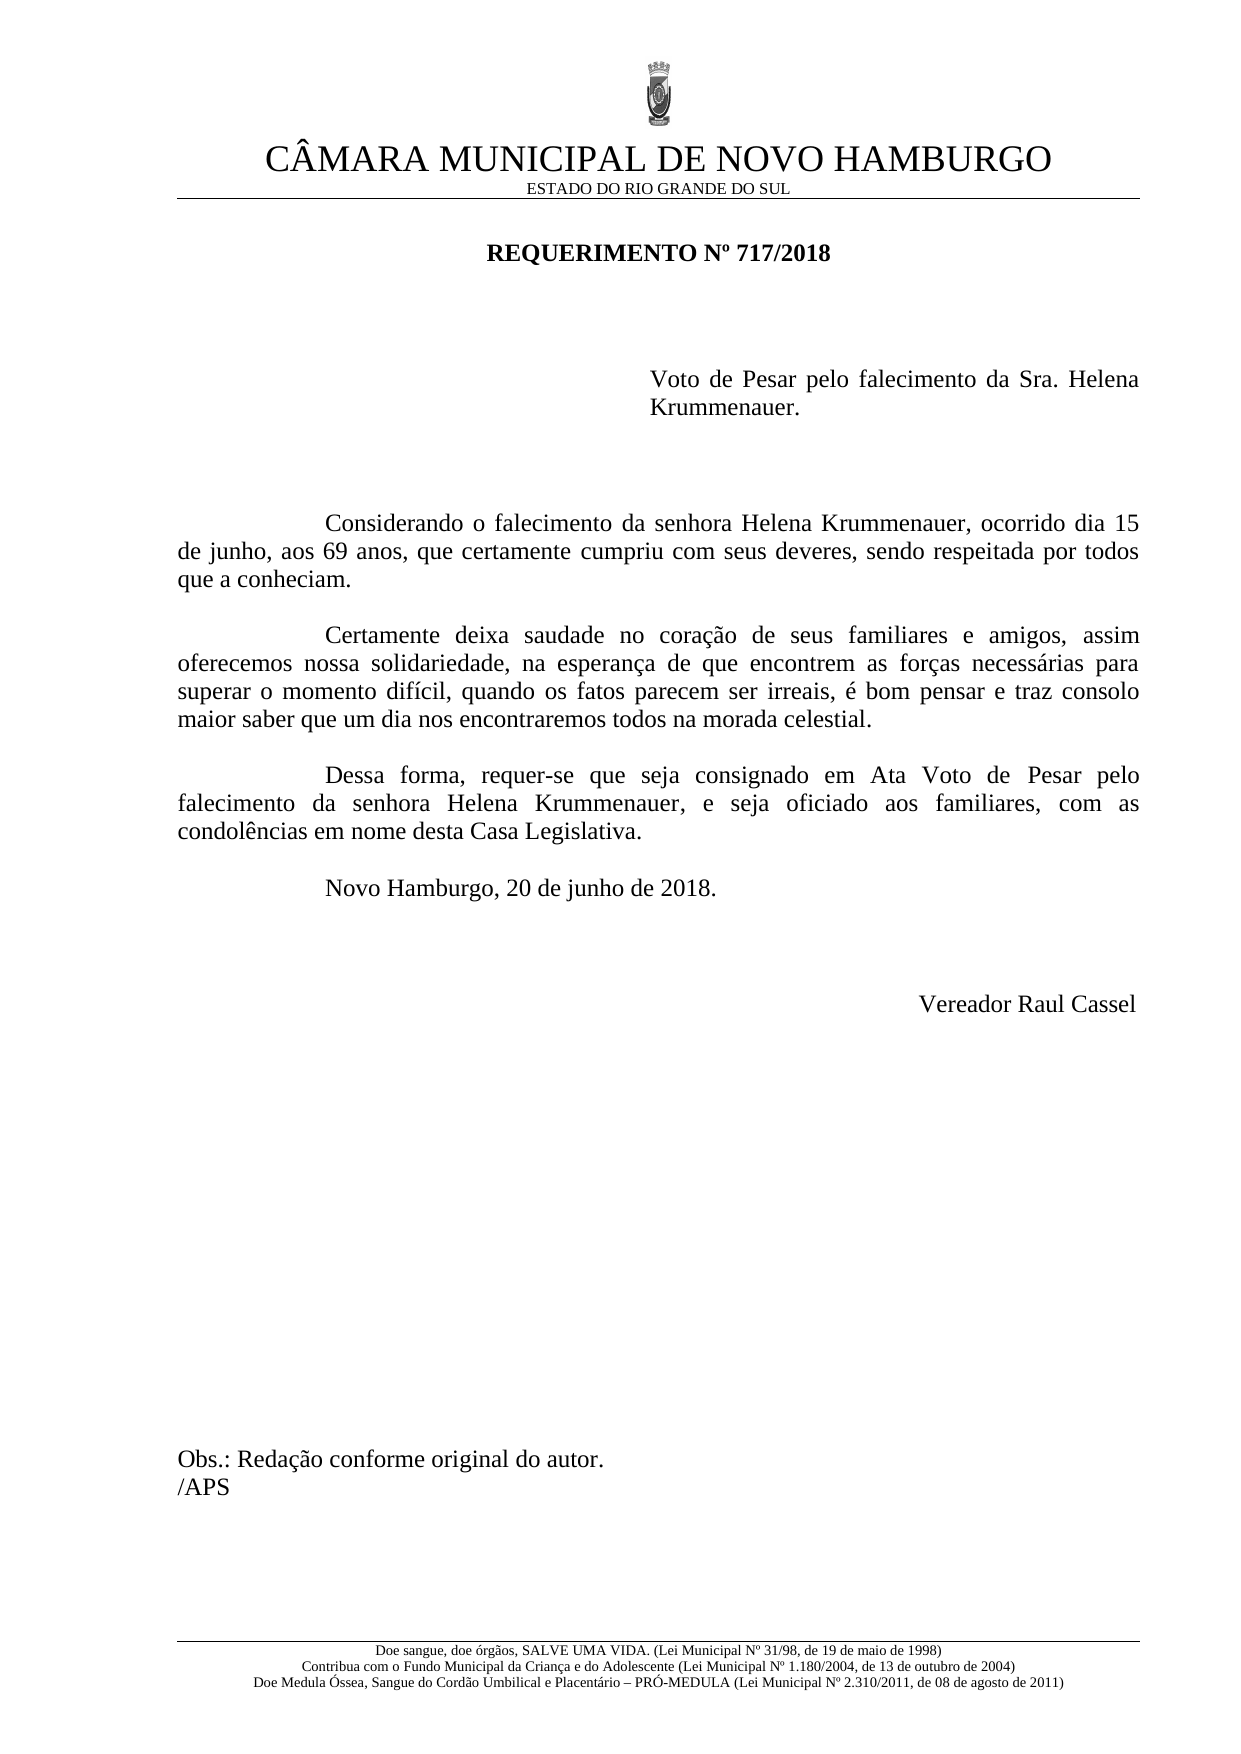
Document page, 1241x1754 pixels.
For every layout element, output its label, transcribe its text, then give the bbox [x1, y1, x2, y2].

text Vereador Raul Cassel [177, 991, 1140, 1046]
text Dessa forma, requer-se que seja consignado em Ata Voto de Pesar pelo falecimento da senhora Helena Krummenauer, e seja oficiado aos familiares, com as condolências em nome desta Casa Legislativa. [177, 762, 1140, 845]
text Considerando o falecimento da senhora Helena Krummenauer, ocorrido dia 15 de junho, aos 69 anos, que certamente cumpriu com seus deveres, sendo respeitada por todos que a conheciam. [177, 509, 1140, 592]
text Certamente deixa saudade no coração de seus familiares e amigos, assim oferecemos nossa solidariedade, na esperança de que encontrem as forças necessárias para superar o momento difícil, quando os fatos parecem ser irreais, é bom pensar e traz consolo maior saber que um dia nos encontraremos todos na morada celestial. [177, 622, 1140, 732]
title REQUERIMENTO Nº 717/2018 [177, 239, 1140, 266]
text Novo Hamburgo, 20 de junho de 2018. [177, 874, 1140, 902]
text /APS [177, 1473, 1140, 1501]
text Voto de Pesar pelo falecimento da Sra. Helena Krummenauer. [649, 365, 1140, 421]
text Obs.: Redação conforme original do autor. [177, 1446, 1140, 1473]
